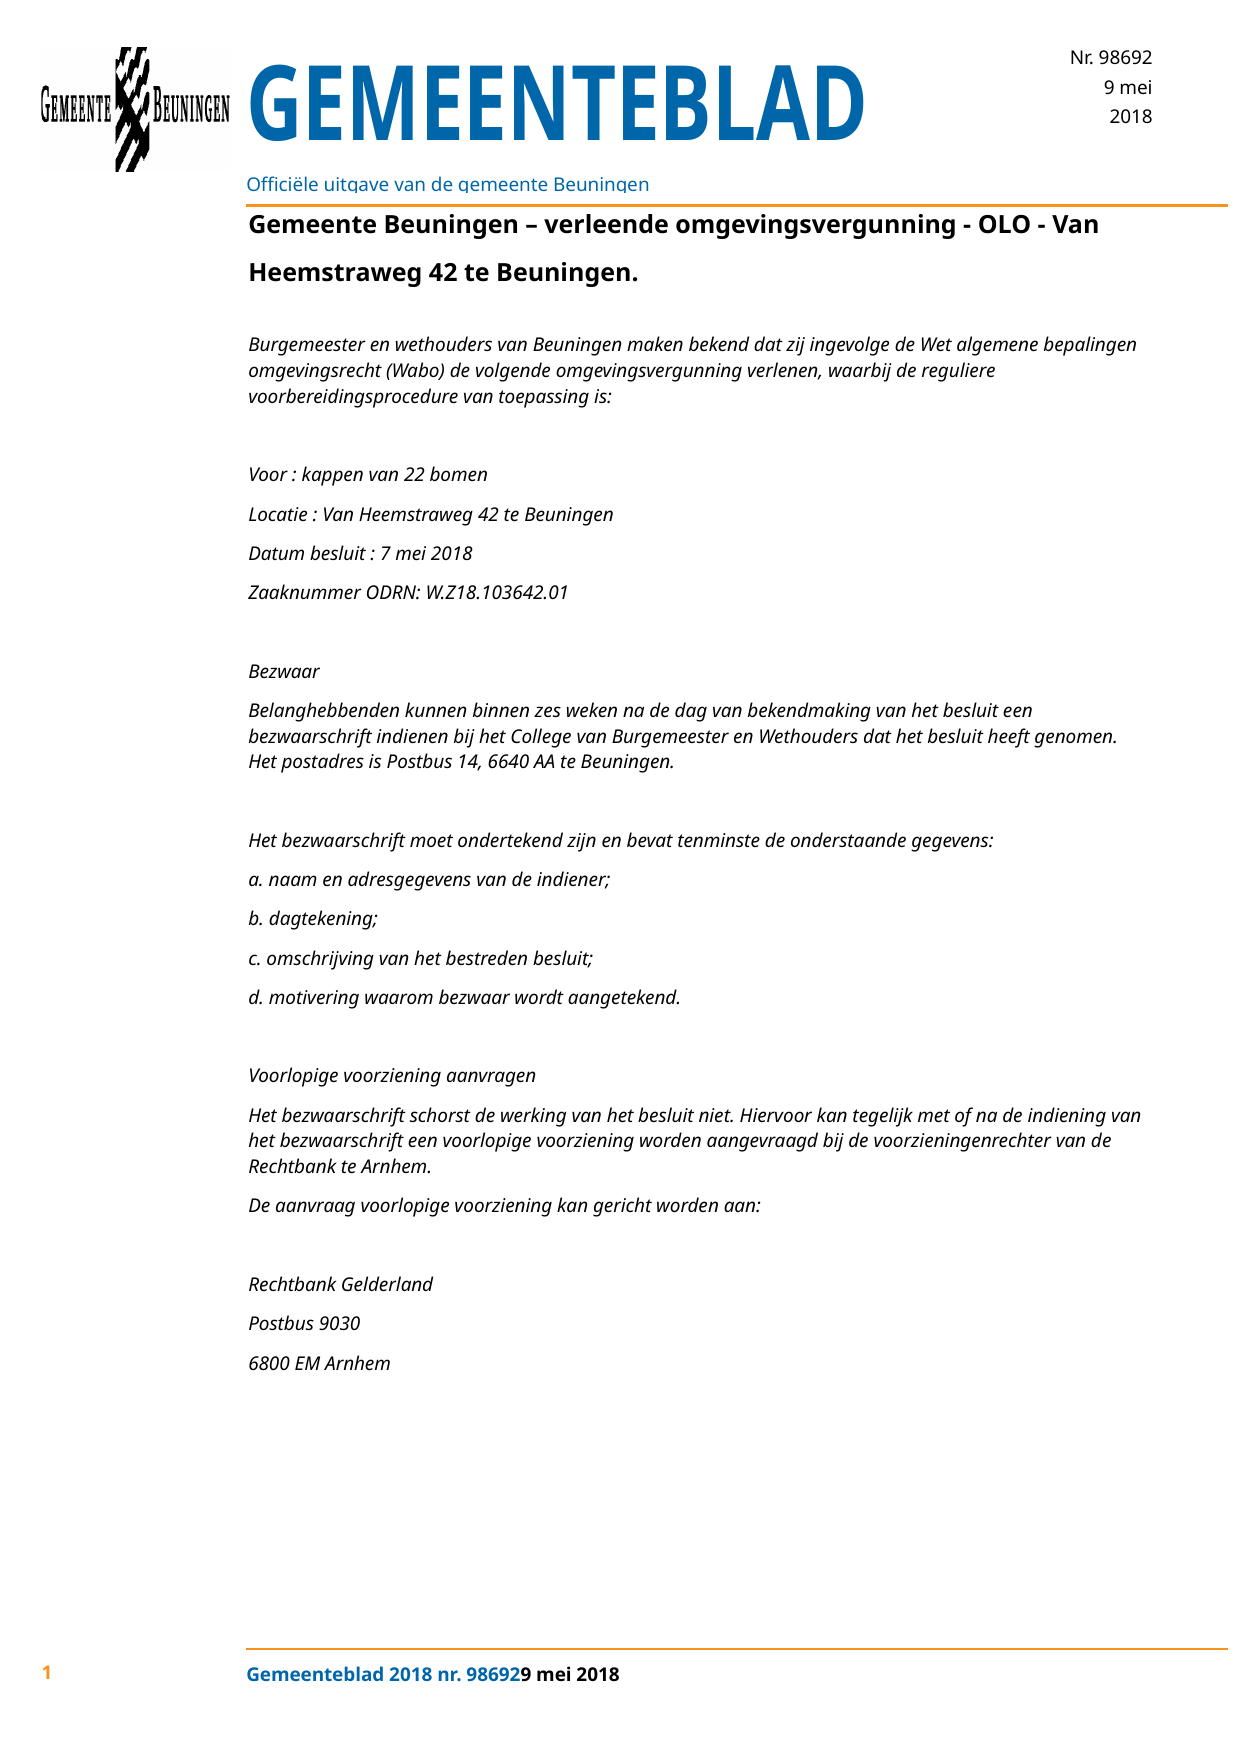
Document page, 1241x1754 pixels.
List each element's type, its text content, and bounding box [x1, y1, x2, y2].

text Burgemeester en wethouders van Beuningen maken bekend dat zij ingevolge de Wet algemene bepalingen omgevingsrecht (Wabo) de volgende omgevingsvergunning verlenen, waarbij de reguliere voorbereidingsprocedure van toepassing is: [248, 331, 1152, 409]
text d. motivering waarom bezwaar wordt aangetekend. [248, 984, 1152, 1010]
text Datum besluit : 7 mei 2018 [248, 540, 1152, 566]
text Zaaknummer ODRN: W.Z18.103642.01 [248, 579, 1152, 605]
text c. omschrijving van het bestreden besluit; [248, 945, 1152, 971]
text Postbus 9030 [248, 1311, 1152, 1336]
text Locatie : Van Heemstraweg 42 te Beuningen [248, 501, 1152, 526]
text Bezwaar [248, 658, 1152, 683]
text Rechtbank Gelderland [248, 1271, 1152, 1297]
text Het bezwaarschrift schorst de werking van het besluit niet. Hiervoor kan tegelijk met of na de indiening van het bezwaarschrift een voorlopige voorziening worden aangevraagd bij de voorzieningenrechter van de Rechtbank te Arnhem. [248, 1102, 1152, 1179]
text De aanvraag voorlopige voorziening kan gericht worden aan: [248, 1193, 1152, 1218]
text Belanghebbenden kunnen binnen zes weken na de dag van bekendmaking van het besluit een bezwaarschrift indienen bij het College van Burgemeester en Wethouders dat het besluit heeft genomen. Het postadres is Postbus 14, 6640 AA te Beuningen. [248, 697, 1152, 774]
text Voor : kappen van 22 bomen [248, 461, 1152, 487]
text 6800 EM Arnhem [248, 1350, 1152, 1376]
text a. naam en adresgegevens van de indiener; [248, 866, 1152, 892]
text Het bezwaarschrift moet ondertekend zijn en bevat tenminste de onderstaande gegevens: [248, 827, 1152, 853]
text Gemeente Beuningen – verleende omgevingsvergunning - OLO - Van Heemstraweg 42 te Beuningen. [248, 207, 1152, 288]
text b. dagtekening; [248, 906, 1152, 931]
picture [41, 47, 231, 172]
text Voorlopige voorziening aanvragen [248, 1063, 1152, 1088]
